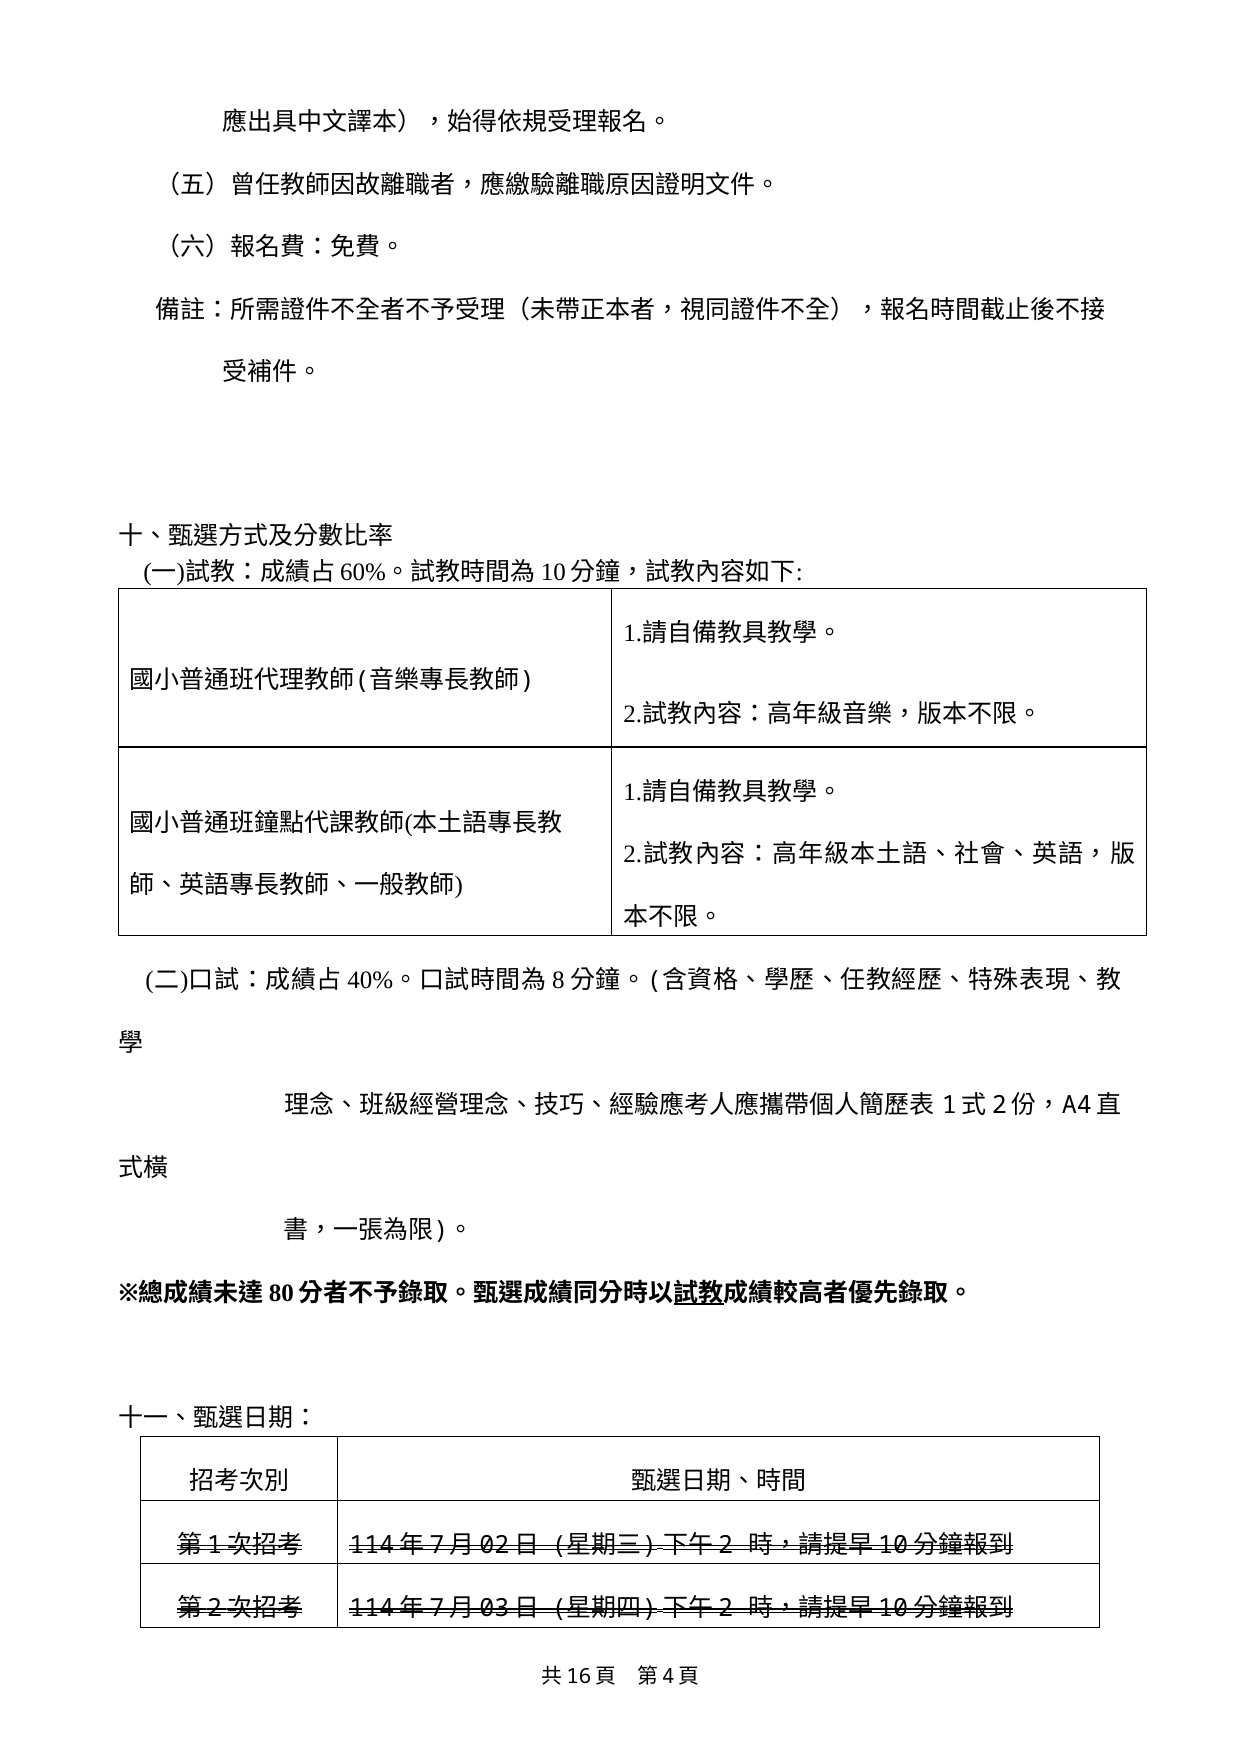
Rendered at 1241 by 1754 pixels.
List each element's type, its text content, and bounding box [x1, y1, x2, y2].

table_cell 1.請自備教具教學。 2.試教內容：高年級本土語、社會、英語，版本不限。 [612, 748, 1146, 935]
table_cell 第1次招考 [141, 1501, 337, 1563]
text 理念、班級經營理念、技巧、經驗應考人應攜帶個人簡歷表1式2份，A4直式橫 [118, 1061, 1122, 1186]
table_header 甄選日期、時間 [338, 1437, 1099, 1499]
text (二)口試：成績占40%。口試時間為8分鐘。(含資格、學歷、任教經歷、特殊表現、教學 [118, 936, 1122, 1061]
text （六）報名費：免費。 [156, 203, 1122, 266]
text ※總成績未達80分者不予錄取。甄選成績同分時以試教成績較高者優先錄取。 [118, 1248, 1122, 1311]
text 書，一張為限)。 [118, 1186, 1122, 1248]
table_header 1.請自備教具教學。 2.試教內容：高年級音樂，版本不限。 [612, 589, 1146, 746]
table_header 國小普通班代理教師(音樂專長教師) [119, 589, 611, 746]
table_cell 第2次招考 [141, 1564, 337, 1627]
table_header 招考次別 [141, 1437, 337, 1499]
table_cell 國小普通班鐘點代課教師(本土語專長教師、英語專長教師、一般教師) [119, 748, 611, 935]
text 十、甄選方式及分數比率 [118, 516, 1122, 552]
text (一)試教：成績占60%。試教時間為10分鐘，試教內容如下: [118, 552, 1122, 588]
text （五）曾任教師因故離職者，應繳驗離職原因證明文件。 [156, 141, 1122, 203]
text 應出具中文譯本），始得依規受理報名。 [156, 78, 1122, 141]
table_cell 114年7月02日 (星期三) 下午2 時，請提早10分鐘報到 [338, 1501, 1099, 1563]
table_cell 114年7月03日 (星期四) 下午2 時，請提早10分鐘報到 [338, 1564, 1099, 1627]
text 備註：所需證件不全者不予受理（未帶正本者，視同證件不全），報名時間截止後不接受補件。 [156, 266, 1122, 391]
text 十一、甄選日期： [118, 1373, 1122, 1436]
